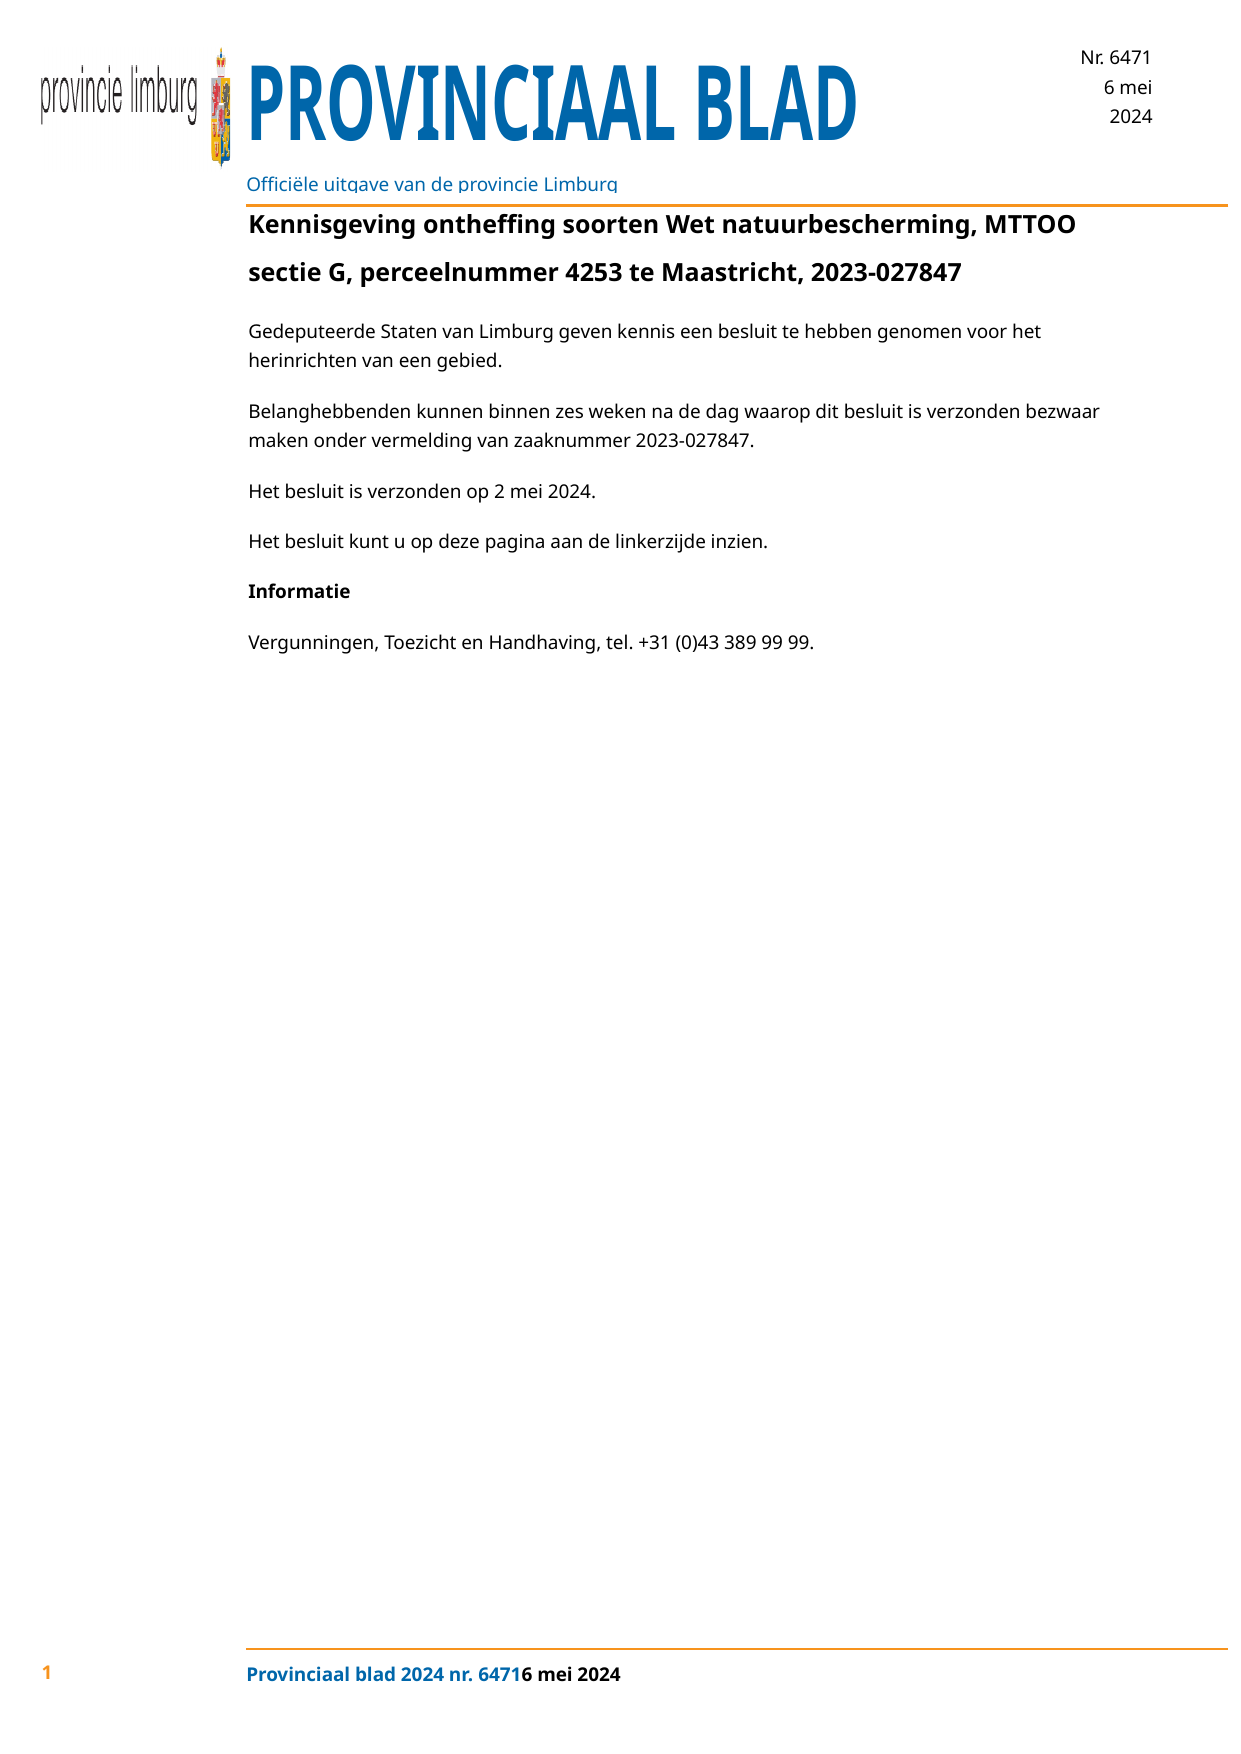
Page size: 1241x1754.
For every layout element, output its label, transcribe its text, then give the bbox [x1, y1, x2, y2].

text Het besluit is verzonden op 2 mei 2024. [248, 478, 1152, 504]
text Het besluit kunt u op deze pagina aan de linkerzijde inzien. [248, 528, 1152, 554]
text Belanghebbenden kunnen binnen zes weken na de dag waarop dit besluit is verzonden bezwaar maken onder vermelding van zaaknummer 2023-027847. [248, 398, 1152, 453]
text Kennisgeving ontheffing soorten Wet natuurbescherming, MTTOO sectie G, perceelnummer 4253 te Maastricht, 2023-027847 [248, 207, 1152, 288]
picture [41, 47, 231, 172]
text Vergunningen, Toezicht en Handhaving, tel. +31 (0)43 389 99 99. [248, 629, 1152, 655]
text Informatie [248, 579, 1152, 604]
text Gedeputeerde Staten van Limburg geven kennis een besluit te hebben genomen voor het herinrichten van een gebied. [248, 318, 1152, 373]
